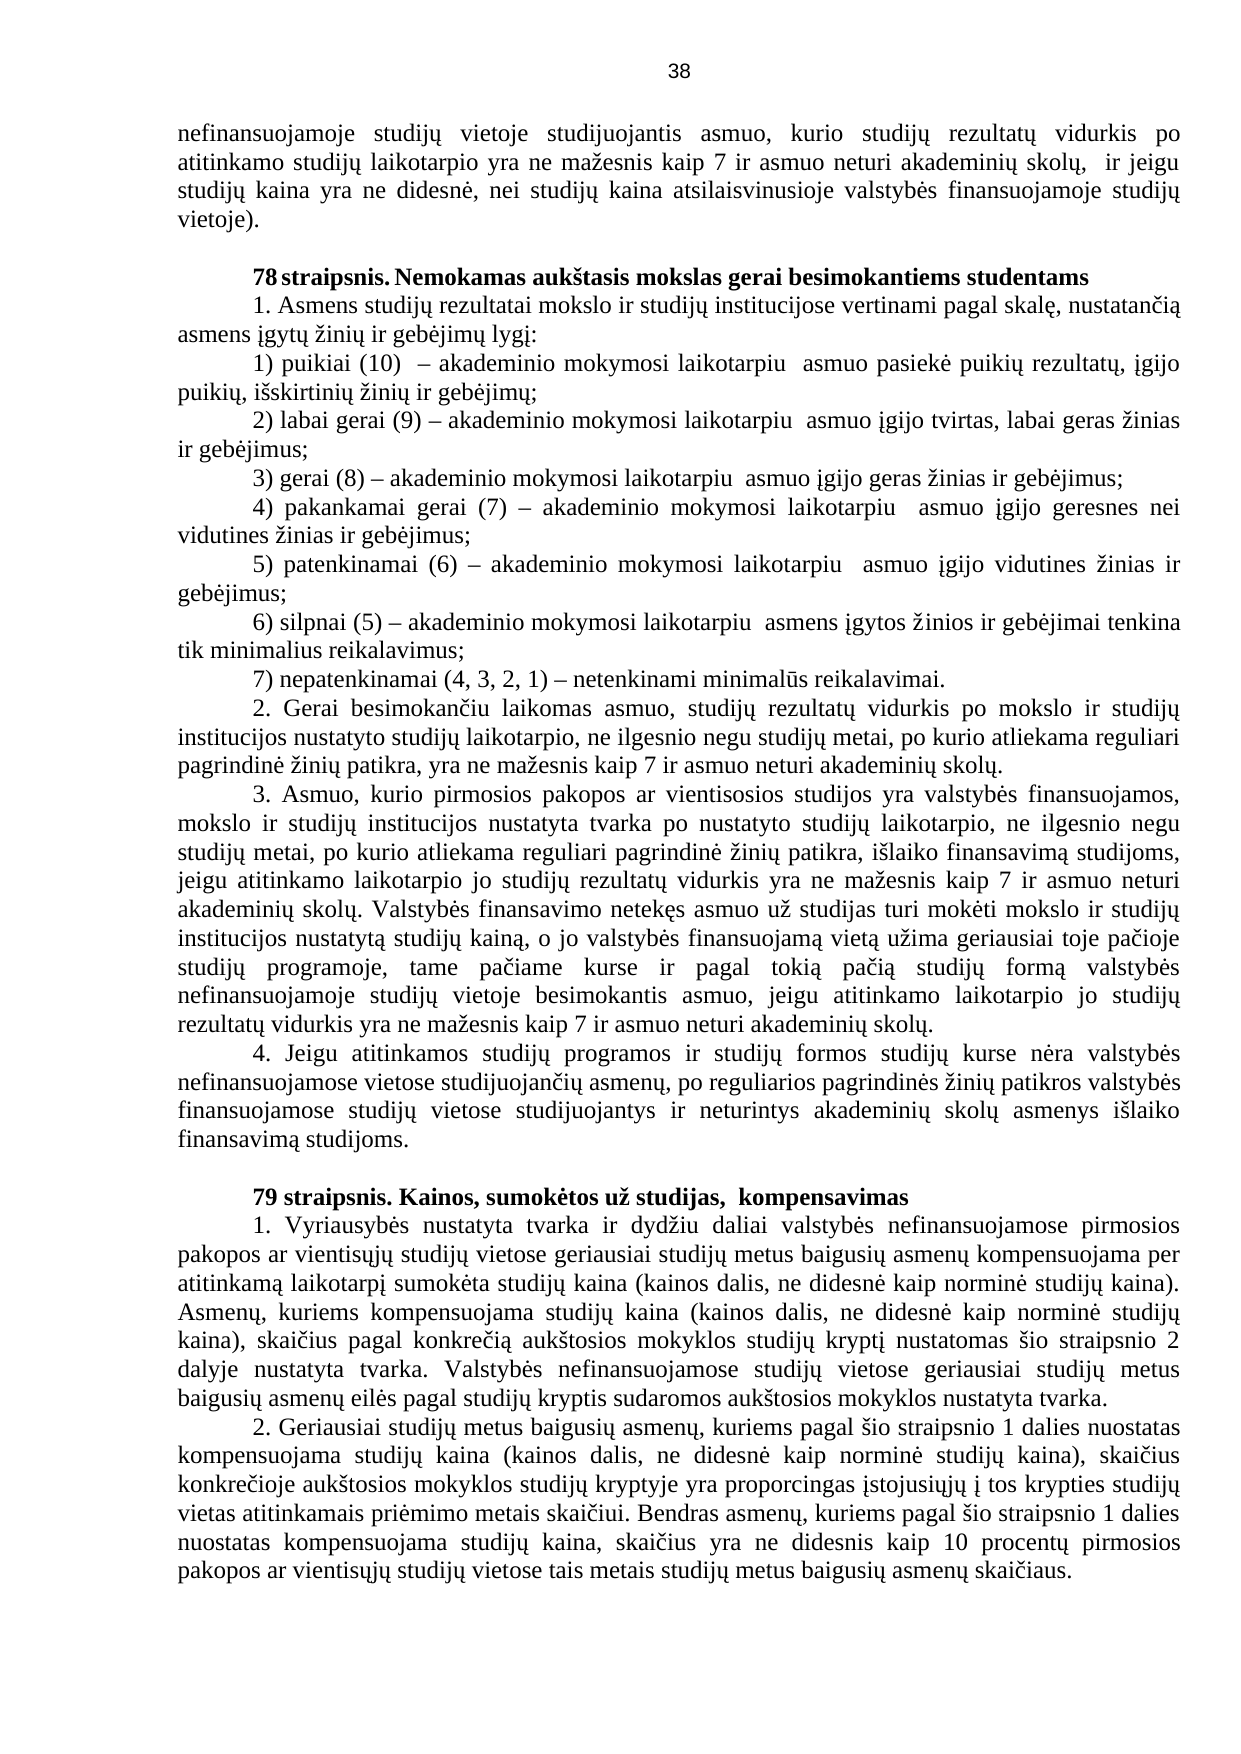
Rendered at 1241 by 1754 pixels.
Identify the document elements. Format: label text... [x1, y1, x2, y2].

text 4. Jeigu atitinkamos studijų programos ir studijų formos studijų kurse nėra valstybės nefinansuojamose vietose studijuojančių asmenų, po reguliarios pagrindinės žinių patikros valstybės finansuojamose studijų vietose studijuojantys ir neturintys akademinių skolų asmenys išlaiko finansavimą studijoms. [177, 1038, 1181, 1153]
text 3. Asmuo, kurio pirmosios pakopos ar vientisosios studijos yra valstybės finansuojamos, mokslo ir studijų institucijos nustatyta tvarka po nustatyto studijų laikotarpio, ne ilgesnio negu studijų metai, po kurio atliekama reguliari pagrindinė žinių patikra, išlaiko finansavimą studijoms, jeigu atitinkamo laikotarpio jo studijų rezultatų vidurkis yra ne mažesnis kaip 7 ir asmuo neturi akademinių skolų. Valstybės finansavimo netekęs asmuo už studijas turi mokėti mokslo ir studijų institucijos nustatytą studijų kainą, o jo valstybės finansuojamą vietą užima geriausiai toje pačioje studijų programoje, tame pačiame kurse ir pagal tokią pačią studijų formą valstybės nefinansuojamoje studijų vietoje besimokantis asmuo, jeigu atitinkamo laikotarpio jo studijų rezultatų vidurkis yra ne mažesnis kaip 7 ir asmuo neturi akademinių skolų. [177, 779, 1181, 1038]
text 6) silpnai (5) – akademinio mokymosi laikotarpiu asmens įgytos žinios ir gebėjimai tenkina tik minimalius reikalavimus; [177, 607, 1181, 664]
text 2) labai gerai (9) – akademinio mokymosi laikotarpiu asmuo įgijo tvirtas, labai geras žinias ir gebėjimus; [177, 406, 1181, 463]
text 79 straipsnis. Kainos, sumokėtos už studijas, kompensavimas [177, 1182, 1181, 1211]
text 78 straipsnis. Nemokamas aukštasis mokslas gerai besimokantiems studentams [177, 262, 1181, 291]
text 7) nepatenkinamai (4, 3, 2, 1) – netenkinami minimalūs reikalavimai. [177, 664, 1181, 693]
text 1. Asmens studijų rezultatai mokslo ir studijų institucijose vertinami pagal skalę, nustatančią asmens įgytų žinių ir gebėjimų lygį: [177, 291, 1181, 348]
text 1. Vyriausybės nustatyta tvarka ir dydžiu daliai valstybės nefinansuojamose pirmosios pakopos ar vientisųjų studijų vietose geriausiai studijų metus baigusių asmenų kompensuojama per atitinkamą laikotarpį sumokėta studijų kaina (kainos dalis, ne didesnė kaip norminė studijų kaina). Asmenų, kuriems kompensuojama studijų kaina (kainos dalis, ne didesnė kaip norminė studijų kaina), skaičius pagal konkrečią aukštosios mokyklos studijų kryptį nustatomas šio straipsnio 2 dalyje nustatyta tvarka. Valstybės nefinansuojamose studijų vietose geriausiai studijų metus baigusių asmenų eilės pagal studijų kryptis sudaromos aukštosios mokyklos nustatyta tvarka. [177, 1211, 1181, 1412]
text 4) pakankamai gerai (7) – akademinio mokymosi laikotarpiu asmuo įgijo geresnes nei vidutines žinias ir gebėjimus; [177, 492, 1181, 549]
text 2. Geriausiai studijų metus baigusių asmenų, kuriems pagal šio straipsnio 1 dalies nuostatas kompensuojama studijų kaina (kainos dalis, ne didesnė kaip norminė studijų kaina), skaičius konkrečioje aukštosios mokyklos studijų kryptyje yra proporcingas įstojusiųjų į tos krypties studijų vietas atitinkamais priėmimo metais skaičiui. Bendras asmenų, kuriems pagal šio straipsnio 1 dalies nuostatas kompensuojama studijų kaina, skaičius yra ne didesnis kaip 10 procentų pirmosios pakopos ar vientisųjų studijų vietose tais metais studijų metus baigusių asmenų skaičiaus. [177, 1412, 1181, 1584]
text 3) gerai (8) – akademinio mokymosi laikotarpiu asmuo įgijo geras žinias ir gebėjimus; [177, 463, 1181, 492]
text 2. Gerai besimokančiu laikomas asmuo, studijų rezultatų vidurkis po mokslo ir studijų institucijos nustatyto studijų laikotarpio, ne ilgesnio negu studijų metai, po kurio atliekama reguliari pagrindinė žinių patikra, yra ne mažesnis kaip 7 ir asmuo neturi akademinių skolų. [177, 693, 1181, 779]
text 1) puikiai (10) – akademinio mokymosi laikotarpiu asmuo pasiekė puikių rezultatų, įgijo puikių, išskirtinių žinių ir gebėjimų; [177, 348, 1181, 406]
text nefinansuojamoje studijų vietoje studijuojantis asmuo, kurio studijų rezultatų vidurkis po atitinkamo studijų laikotarpio yra ne mažesnis kaip 7 ir asmuo neturi akademinių skolų, ir jeigu studijų kaina yra ne didesnė, nei studijų kaina atsilaisvinusioje valstybės finansuojamoje studijų vietoje). [177, 118, 1181, 233]
text 5) patenkinamai (6) – akademinio mokymosi laikotarpiu asmuo įgijo vidutines žinias ir gebėjimus; [177, 549, 1181, 607]
